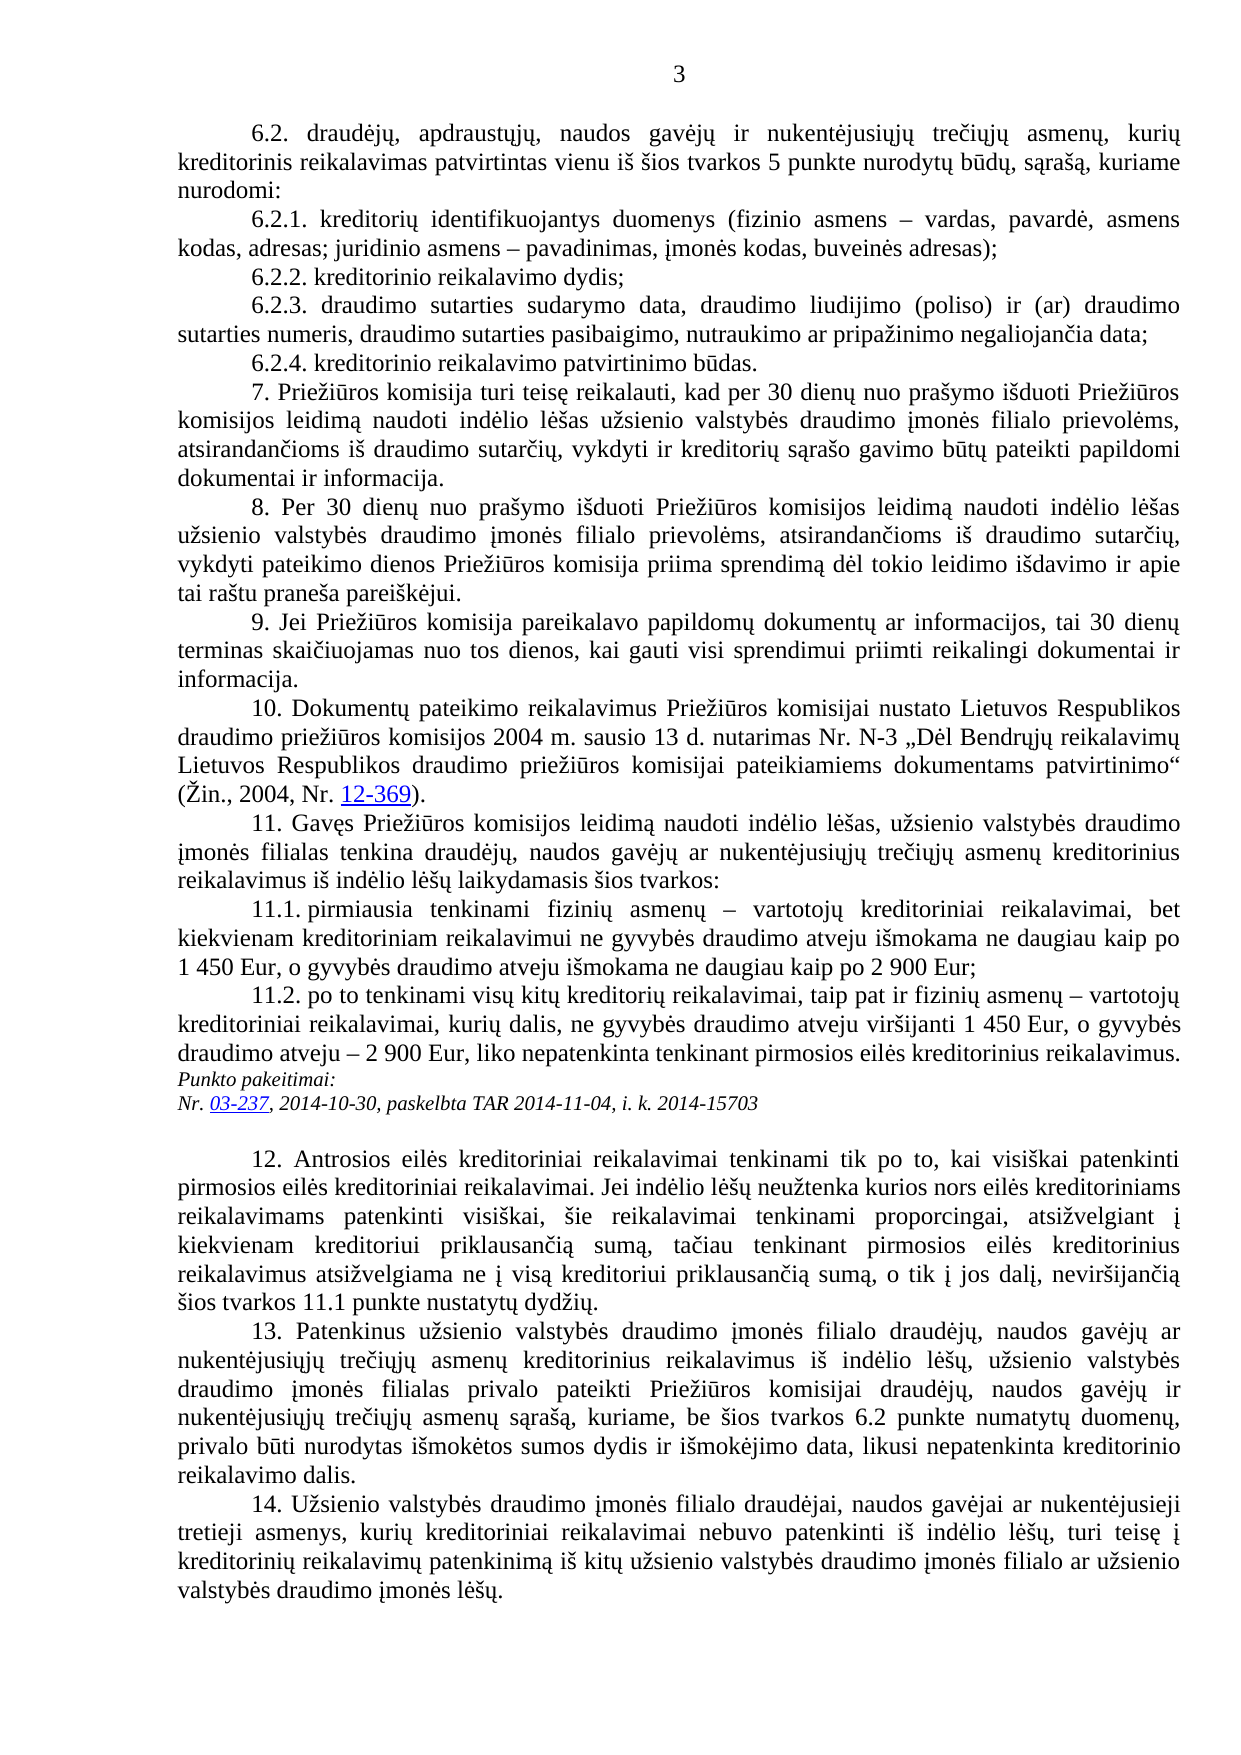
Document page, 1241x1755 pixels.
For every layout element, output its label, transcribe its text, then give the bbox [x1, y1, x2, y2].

text 6.2.4. kreditorinio reikalavimo patvirtinimo būdas. [177, 348, 1181, 377]
text 11. Gavęs Priežiūros komisijos leidimą naudoti indėlio lėšas, užsienio valstybės draudimo įmonės filialas tenkina draudėjų, naudos gavėjų ar nukentėjusiųjų trečiųjų asmenų kreditorinius reikalavimus iš indėlio lėšų laikydamasis šios tvarkos: [177, 808, 1181, 894]
text 6.2.2. kreditorinio reikalavimo dydis; [177, 262, 1181, 291]
text 10. Dokumentų pateikimo reikalavimus Priežiūros komisijai nustato Lietuvos Respublikos draudimo priežiūros komisijos 2004 m. sausio 13 d. nutarimas Nr. N-3 „Dėl Bendrųjų reikalavimų Lietuvos Respublikos draudimo priežiūros komisijai pateikiamiems dokumentams patvirtinimo“ (Žin., 2004, Nr. 12-369). [177, 693, 1181, 808]
text 11.2. po to tenkinami visų kitų kreditorių reikalavimai, taip pat ir fizinių asmenų – vartotojų kreditoriniai reikalavimai, kurių dalis, ne gyvybės draudimo atveju viršijanti 1 450 Eur, o gyvybės draudimo atveju – 2 900 Eur, liko nepatenkinta tenkinant pirmosios eilės kreditorinius reikalavimus. [177, 981, 1181, 1067]
text Punkto pakeitimai: [177, 1067, 1181, 1091]
text 9. Jei Priežiūros komisija pareikalavo papildomų dokumentų ar informacijos, tai 30 dienų terminas skaičiuojamas nuo tos dienos, kai gauti visi sprendimui priimti reikalingi dokumentai ir informacija. [177, 607, 1181, 693]
text 13. Patenkinus užsienio valstybės draudimo įmonės filialo draudėjų, naudos gavėjų ar nukentėjusiųjų trečiųjų asmenų kreditorinius reikalavimus iš indėlio lėšų, užsienio valstybės draudimo įmonės filialas privalo pateikti Priežiūros komisijai draudėjų, naudos gavėjų ir nukentėjusiųjų trečiųjų asmenų sąrašą, kuriame, be šios tvarkos 6.2 punkte numatytų duomenų, privalo būti nurodytas išmokėtos sumos dydis ir išmokėjimo data, likusi nepatenkinta kreditorinio reikalavimo dalis. [177, 1316, 1181, 1489]
text Nr. 03-237, 2014-10-30, paskelbta TAR 2014-11-04, i. k. 2014-15703 [177, 1091, 1181, 1115]
text 6.2.1. kreditorių identifikuojantys duomenys (fizinio asmens – vardas, pavardė, asmens kodas, adresas; juridinio asmens – pavadinimas, įmonės kodas, buveinės adresas); [177, 204, 1181, 262]
text 12. Antrosios eilės kreditoriniai reikalavimai tenkinami tik po to, kai visiškai patenkinti pirmosios eilės kreditoriniai reikalavimai. Jei indėlio lėšų neužtenka kurios nors eilės kreditoriniams reikalavimams patenkinti visiškai, šie reikalavimai tenkinami proporcingai, atsižvelgiant į kiekvienam kreditoriui priklausančią sumą, tačiau tenkinant pirmosios eilės kreditorinius reikalavimus atsižvelgiama ne į visą kreditoriui priklausančią sumą, o tik į jos dalį, neviršijančią šios tvarkos 11.1 punkte nustatytų dydžių. [177, 1144, 1181, 1316]
text 6.2. draudėjų, apdraustųjų, naudos gavėjų ir nukentėjusiųjų trečiųjų asmenų, kurių kreditorinis reikalavimas patvirtintas vienu iš šios tvarkos 5 punkte nurodytų būdų, sąrašą, kuriame nurodomi: [177, 118, 1181, 204]
text 14. Užsienio valstybės draudimo įmonės filialo draudėjai, naudos gavėjai ar nukentėjusieji tretieji asmenys, kurių kreditoriniai reikalavimai nebuvo patenkinti iš indėlio lėšų, turi teisę į kreditorinių reikalavimų patenkinimą iš kitų užsienio valstybės draudimo įmonės filialo ar užsienio valstybės draudimo įmonės lėšų. [177, 1489, 1181, 1604]
text 11.1. pirmiausia tenkinami fizinių asmenų – vartotojų kreditoriniai reikalavimai, bet kiekvienam kreditoriniam reikalavimui ne gyvybės draudimo atveju išmokama ne daugiau kaip po 1 450 Eur, o gyvybės draudimo atveju išmokama ne daugiau kaip po 2 900 Eur; [177, 894, 1181, 981]
text 6.2.3. draudimo sutarties sudarymo data, draudimo liudijimo (poliso) ir (ar) draudimo sutarties numeris, draudimo sutarties pasibaigimo, nutraukimo ar pripažinimo negaliojančia data; [177, 291, 1181, 348]
text 7. Priežiūros komisija turi teisę reikalauti, kad per 30 dienų nuo prašymo išduoti Priežiūros komisijos leidimą naudoti indėlio lėšas užsienio valstybės draudimo įmonės filialo prievolėms, atsirandančioms iš draudimo sutarčių, vykdyti ir kreditorių sąrašo gavimo būtų pateikti papildomi dokumentai ir informacija. [177, 377, 1181, 492]
text 8. Per 30 dienų nuo prašymo išduoti Priežiūros komisijos leidimą naudoti indėlio lėšas užsienio valstybės draudimo įmonės filialo prievolėms, atsirandančioms iš draudimo sutarčių, vykdyti pateikimo dienos Priežiūros komisija priima sprendimą dėl tokio leidimo išdavimo ir apie tai raštu praneša pareiškėjui. [177, 492, 1181, 607]
